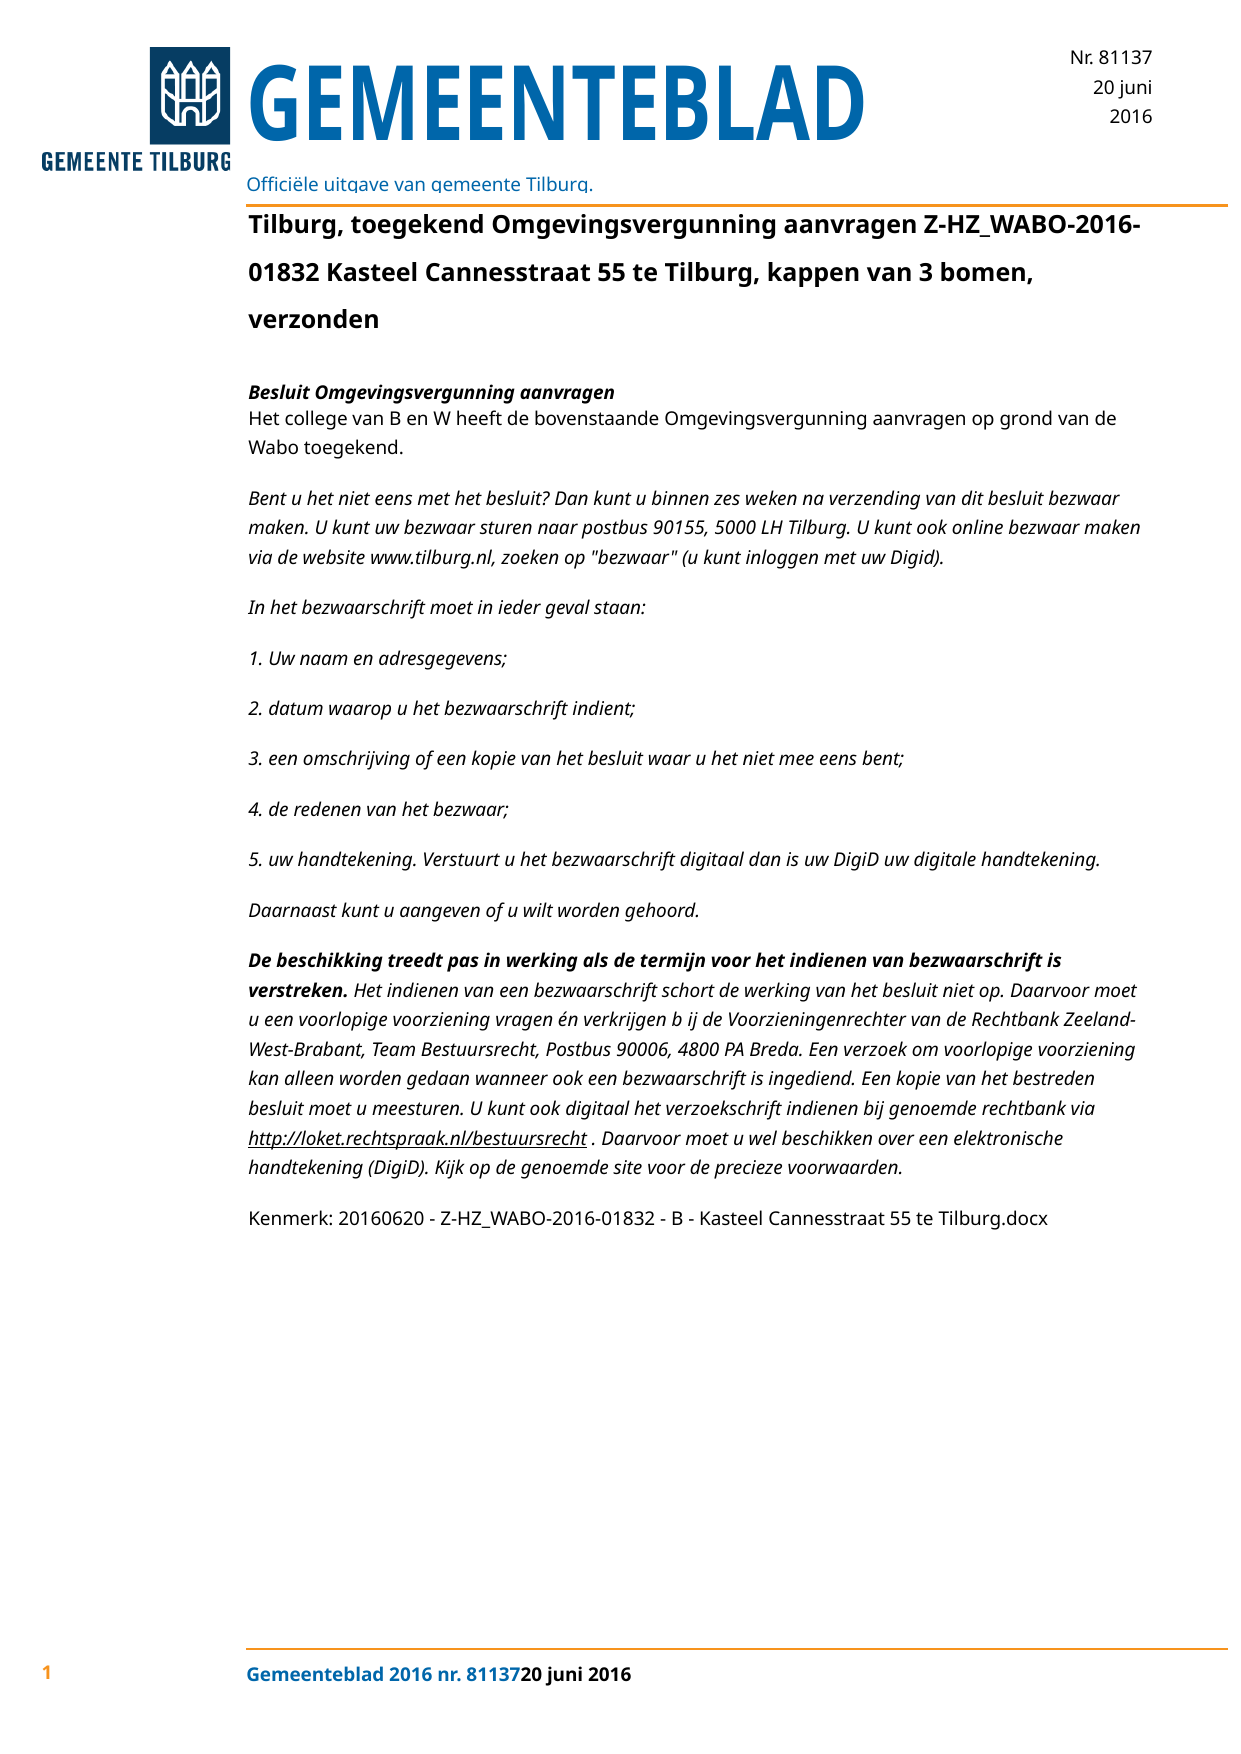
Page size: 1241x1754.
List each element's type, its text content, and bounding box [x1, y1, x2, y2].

text 5. uw handtekening. Verstuurt u het bezwaarschrift digitaal dan is uw DigiD uw digitale handtekening. [248, 846, 1152, 872]
text Tilburg, toegekend Omgevingsvergunning aanvragen Z-HZ_WABO-2016-01832 Kasteel Cannesstraat 55 te Tilburg, kappen van 3 bomen, verzonden [248, 207, 1152, 336]
text Daarnaast kunt u aangeven of u wilt worden gehoord. [248, 897, 1152, 923]
text In het bezwaarschrift moet in ieder geval staan: [248, 594, 1152, 620]
text Bent u het niet eens met het besluit? Dan kunt u binnen zes weken na verzending van dit besluit bezwaar maken. U kunt uw bezwaar sturen naar postbus 90155, 5000 LH Tilburg. U kunt ook online bezwaar maken via de website www.tilburg.nl, zoeken op "bezwaar" (u kunt inloggen met uw Digid). [248, 485, 1152, 570]
text Het college van B en W heeft de bovenstaande Omgevingsvergunning aanvragen op grond van de Wabo toegekend. [248, 405, 1152, 460]
text 1. Uw naam en adresgegevens; [248, 645, 1152, 671]
text De beschikking treedt pas in werking als de termijn voor het indienen van bezwaarschrift is verstreken. Het indienen van een bezwaarschrift schort de werking van het besluit niet op. Daarvoor moet u een voorlopige voorziening vragen én verkrijgen b ij de Voorzieningenrechter van de Rechtbank Zeeland-West-Brabant, Team Bestuursrecht, Postbus 90006, 4800 PA Breda. Een verzoek om voorlopige voorziening kan alleen worden gedaan wanneer ook een bezwaarschrift is ingediend. Een kopie van het bestreden besluit moet u meesturen. U kunt ook digitaal het verzoekschrift indienen bij genoemde rechtbank via http://loket.rechtspraak.nl/bestuursrecht . Daarvoor moet u wel beschikken over een elektronische handtekening (DigiD). Kijk op de genoemde site voor de precieze voorwaarden. [248, 947, 1152, 1180]
text 2. datum waarop u het bezwaarschrift indient; [248, 695, 1152, 721]
text 3. een omschrijving of een kopie van het besluit waar u het niet mee eens bent; [248, 746, 1152, 771]
text Besluit Omgevingsvergunning aanvragen [248, 379, 1152, 405]
text 4. de redenen van het bezwaar; [248, 796, 1152, 822]
picture [41, 47, 231, 172]
text Kenmerk: 20160620 - Z-HZ_WABO-2016-01832 - B - Kasteel Cannesstraat 55 te Tilburg.docx [248, 1205, 1152, 1231]
